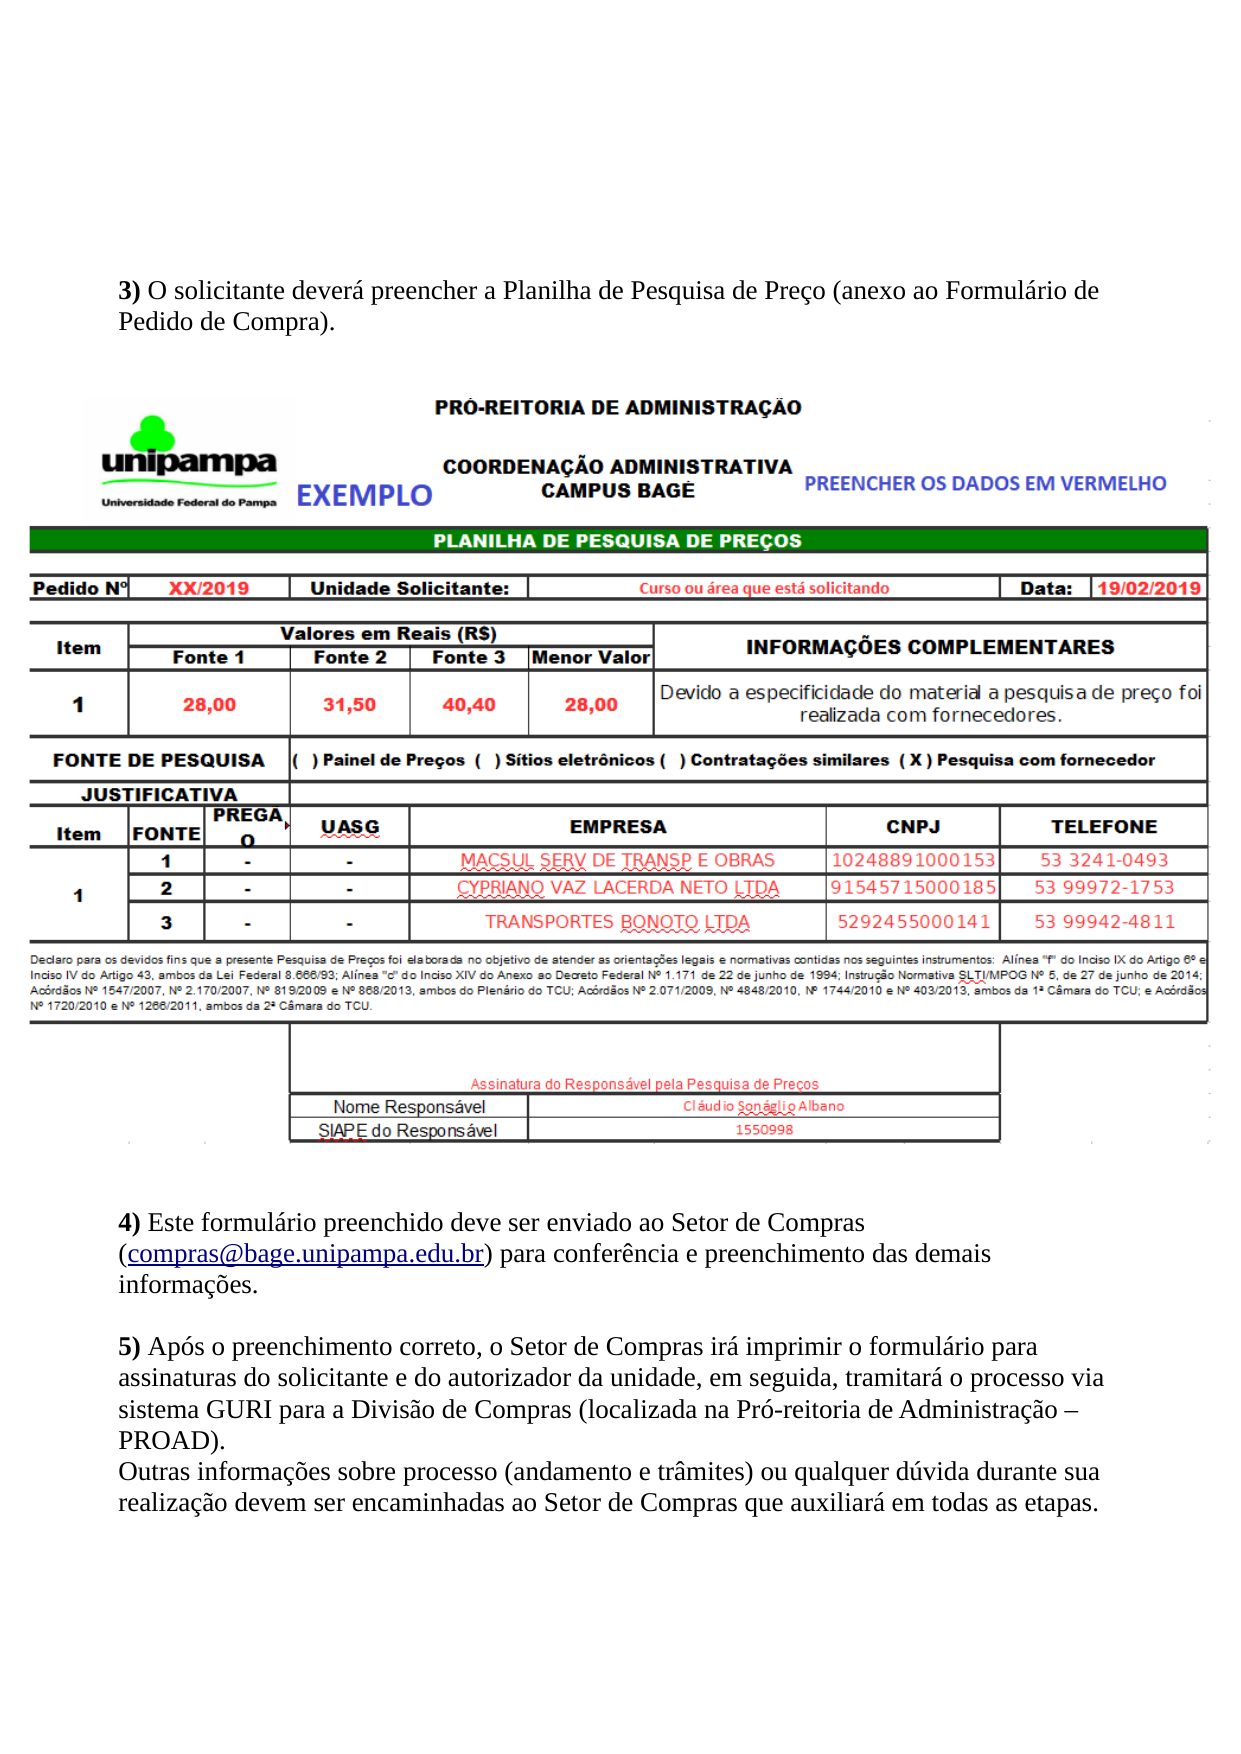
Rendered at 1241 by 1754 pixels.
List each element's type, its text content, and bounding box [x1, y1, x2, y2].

text 3) O solicitante deverá preencher a Planilha de Pesquisa de Preço (anexo ao Formulário de Pedido de Compra). [118, 274, 1122, 336]
text Outras informações sobre processo (andamento e trâmites) ou qualquer dúvida durante sua realização devem ser encaminhadas ao Setor de Compras que auxiliará em todas as etapas. [118, 1455, 1122, 1517]
text 5) Após o preenchimento correto, o Setor de Compras irá imprimir o formulário para assinaturas do solicitante e do autorizador da unidade, em seguida, tramitará o processo via sistema GURI para a Divisão de Compras (localizada na Pró-reitoria de Administração – PROAD). [118, 1330, 1122, 1455]
text 4) Este formulário preenchido deve ser enviado ao Setor de Compras (compras@bage.unipampa.edu.br) para conferência e preenchimento das demais informações. [118, 1206, 1122, 1299]
picture [29, 398, 1211, 1144]
